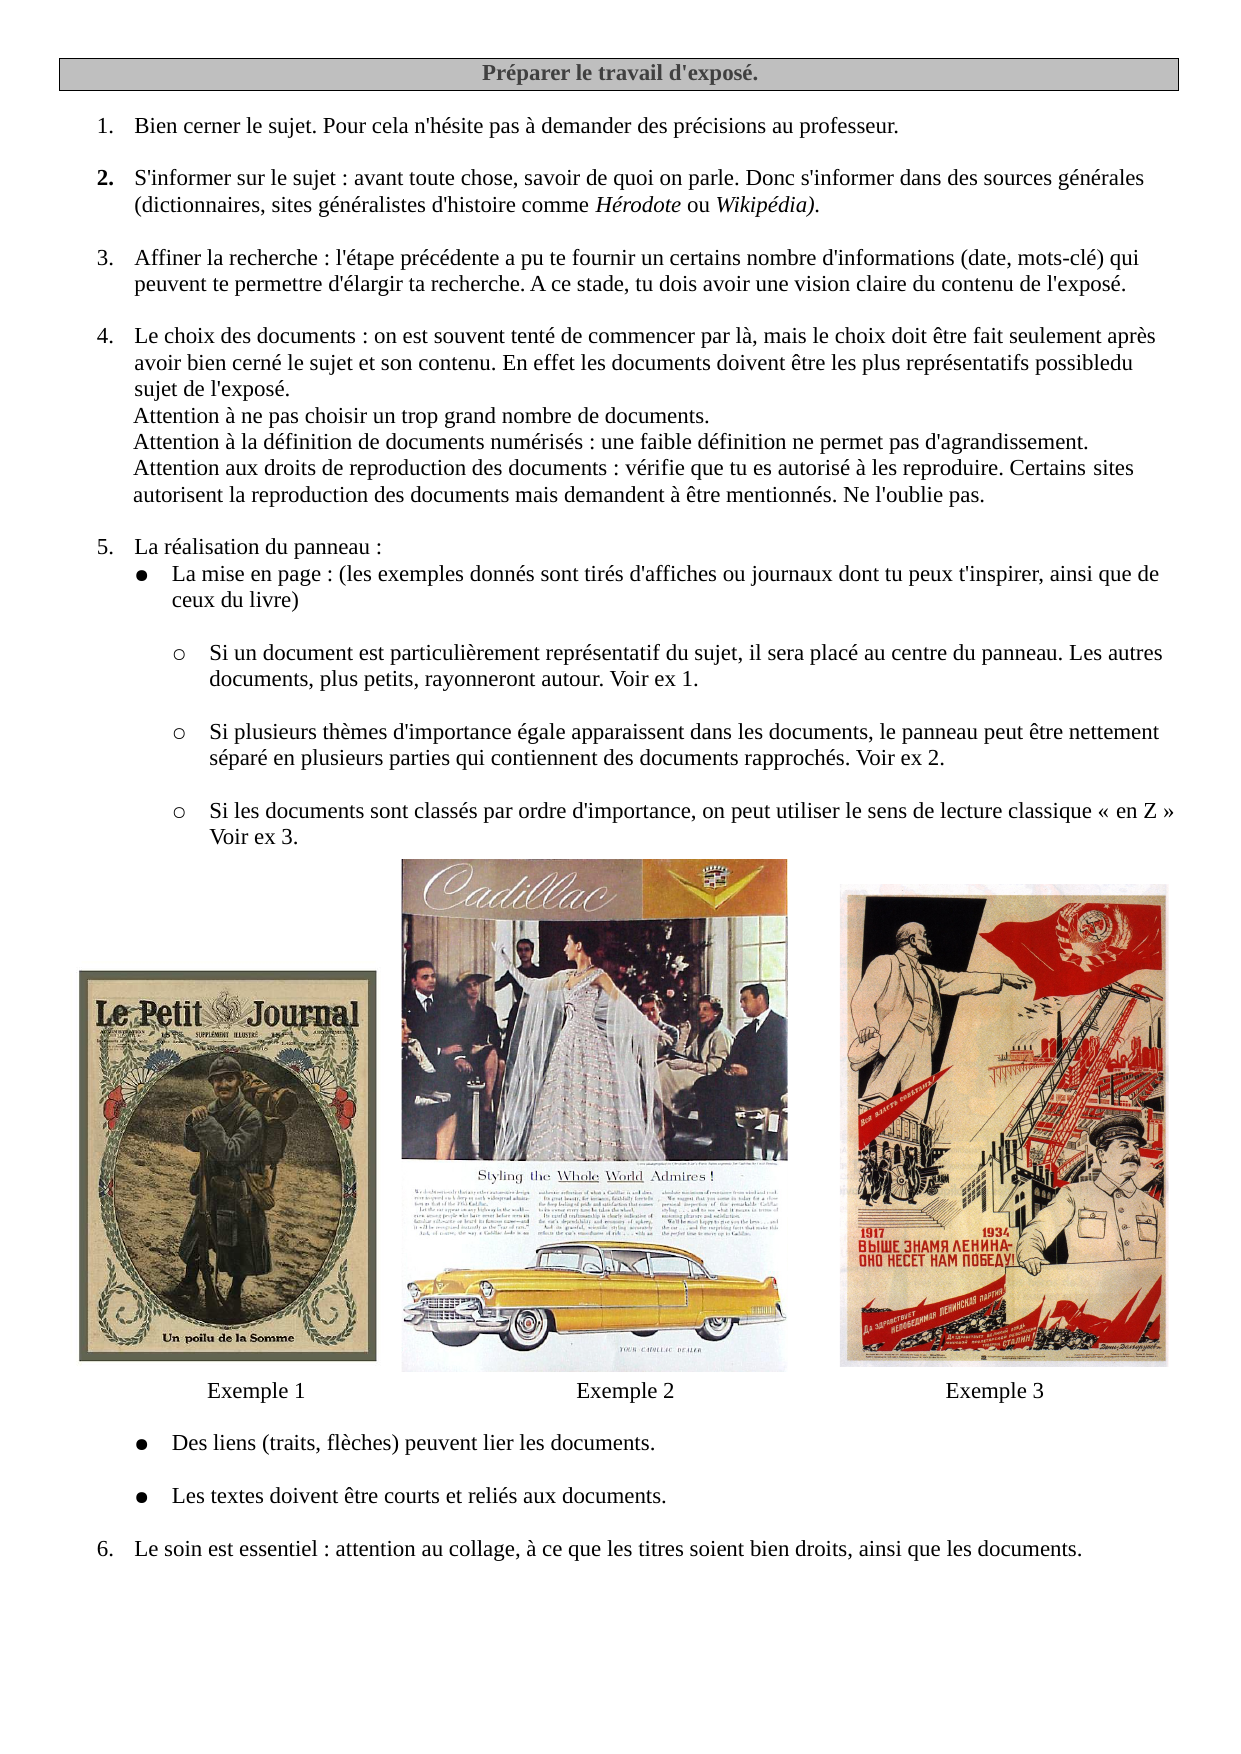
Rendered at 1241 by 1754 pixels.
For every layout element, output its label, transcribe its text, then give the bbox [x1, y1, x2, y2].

text Exemple 1 Exemple 2 Exemple 3 [59, 1324, 1181, 1403]
list Bien cerner le sujet. Pour cela n'hésite pas à demander des précisions au professeur. [97, 112, 1181, 138]
list Le choix des documents : on est souvent tenté de commencer par là, mais le choix doit être fait seulement après avoir bien cerné le sujet et son contenu. En effet les documents doivent être les plus représentatifs possibledu sujet de l'exposé. [97, 323, 1181, 402]
list Affiner la recherche : l'étape précédente a pu te fournir un certains nombre d'informations (date, mots-clé) qui peuvent te permettre d'élargir ta recherche. A ce stade, tu dois avoir une vision claire du contenu de l'exposé. [97, 243, 1181, 296]
text Attention à ne pas choisir un trop grand nombre de documents. [59, 402, 1181, 428]
text Attention à la définition de documents numérisés : une faible définition ne permet pas d'agrandissement. [59, 428, 1181, 454]
list S'informer sur le sujet : avant toute chose, savoir de quoi on parle. Donc s'informer dans des sources générales (dictionnaires, sites généralistes d'histoire comme Hérodote ou Wikipédia). [97, 164, 1181, 217]
list Si les documents sont classés par ordre d'importance, on peut utiliser le sens de lecture classique « en Z » Voir ex 3. [172, 797, 1181, 850]
list Les textes doivent être courts et reliés aux documents. [134, 1482, 1181, 1508]
picture [839, 884, 1169, 1367]
text Attention aux droits de reproduction des documents : vérifie que tu es autorisé à les reproduire. Certains sites autorisent la reproduction des documents mais demandent à être mentionnés. Ne l'oublie pas. [59, 454, 1181, 507]
list La réalisation du panneau : [97, 533, 1181, 560]
list La mise en page : (les exemples donnés sont tirés d'affiches ou journaux dont tu peux t'inspirer, ainsi que de ceux du livre) [134, 560, 1181, 612]
picture [70, 961, 385, 1370]
picture [401, 859, 788, 1372]
list Le soin est essentiel : attention au collage, à ce que les titres soient bien droits, ainsi que les documents. [97, 1535, 1181, 1561]
list Si un document est particulièrement représentatif du sujet, il sera placé au centre du panneau. Les autres documents, plus petits, rayonneront autour. Voir ex 1. [172, 639, 1181, 692]
list Des liens (traits, flèches) peuvent lier les documents. [134, 1429, 1181, 1456]
list Si plusieurs thèmes d'importance égale apparaissent dans les documents, le panneau peut être nettement séparé en plusieurs parties qui contiennent des documents rapprochés. Voir ex 2. [172, 718, 1181, 771]
